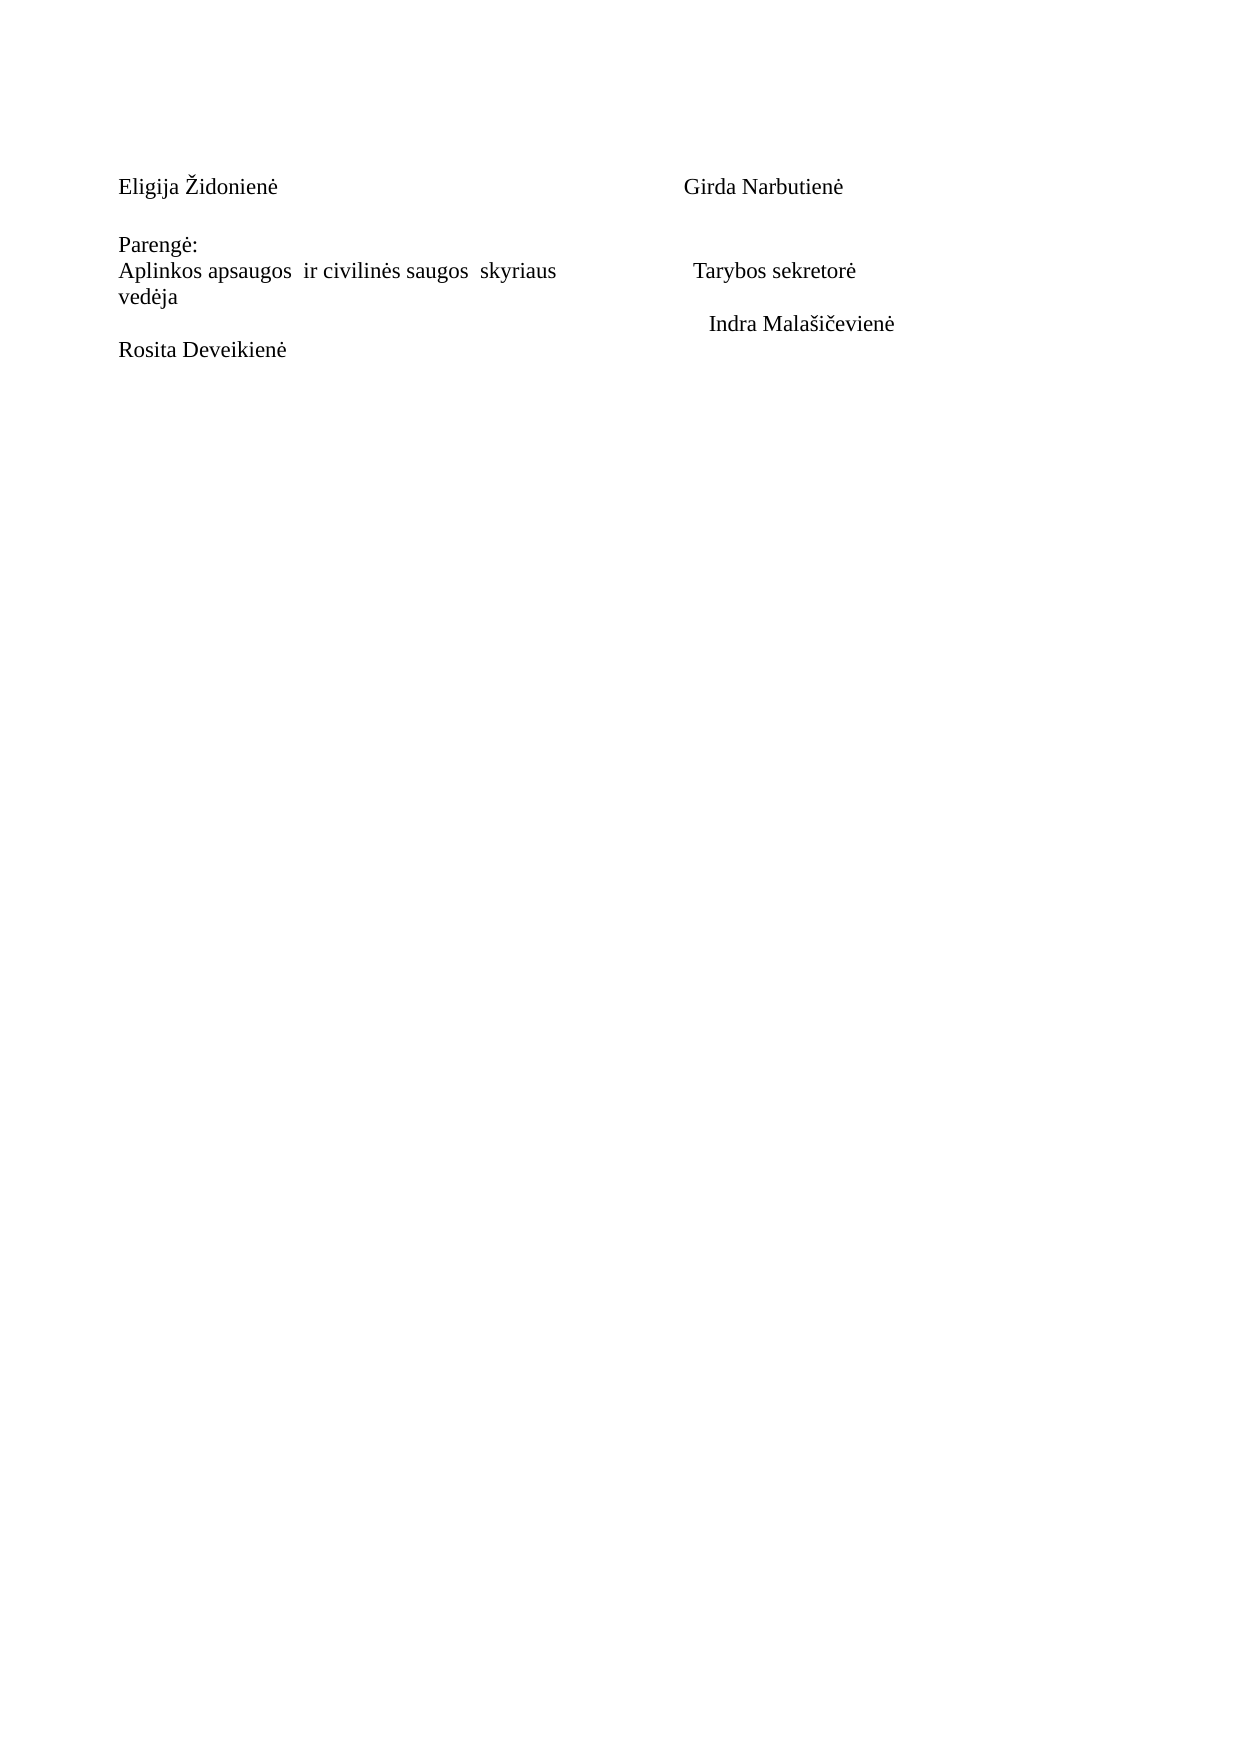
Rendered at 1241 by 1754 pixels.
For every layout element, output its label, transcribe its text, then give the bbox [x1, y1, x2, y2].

text Aplinkos apsaugos ir civilinės saugos skyriaus Tarybos sekretorė [118, 257, 1122, 283]
text Indra Malašičevienė [118, 310, 1122, 336]
text Eligija Židonienė Girda Narbutienė [118, 173, 1122, 199]
text Parengė: [118, 231, 1122, 257]
text vedėja [118, 283, 1122, 310]
text Rosita Deveikienė [118, 336, 1122, 362]
